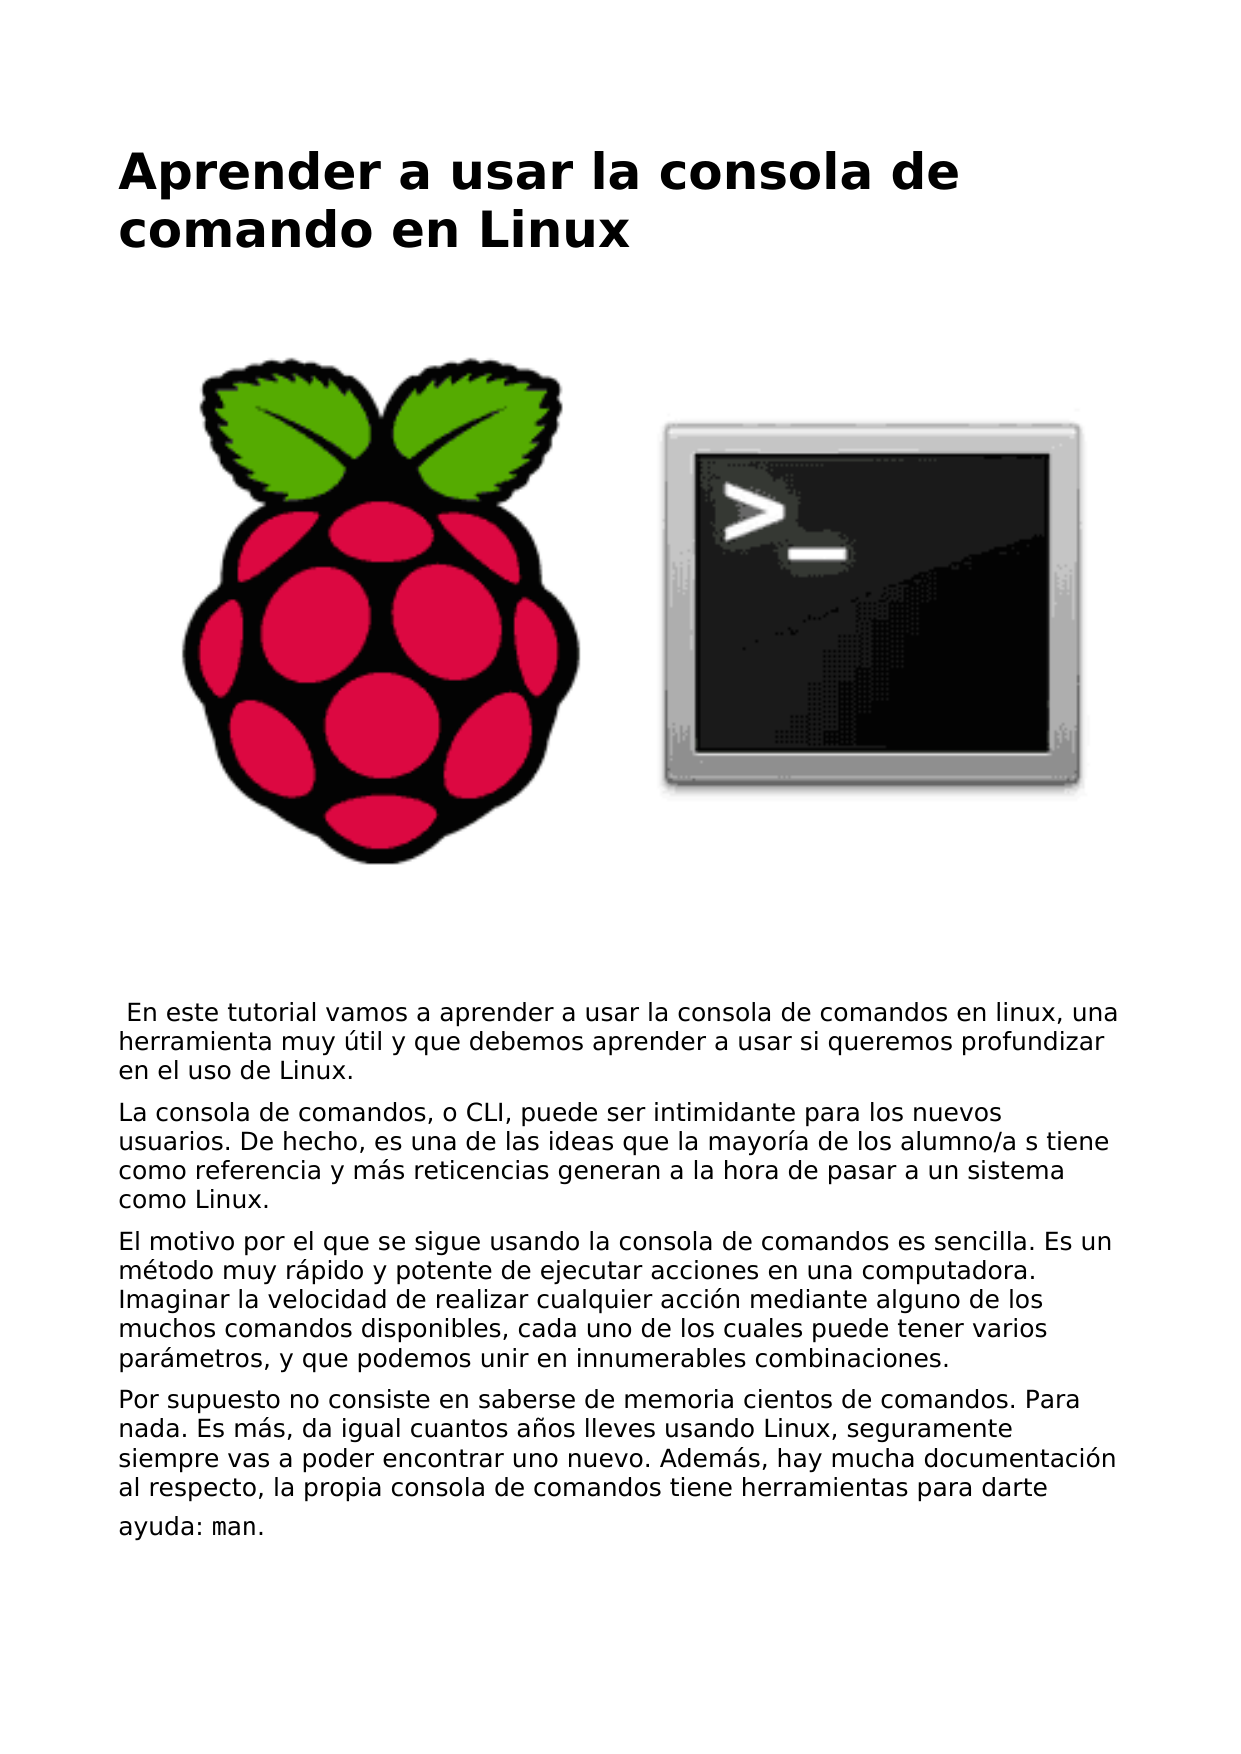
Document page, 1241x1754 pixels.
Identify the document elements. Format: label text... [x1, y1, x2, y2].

text La consola de comandos, o CLI, puede ser intimidante para los nuevos usuarios. De hecho, es una de las ideas que la mayoría de los alumno/a s tiene como referencia y más reticencias generan a la hora de pasar a un sistema como Linux. [118, 1098, 1122, 1215]
subtitle Aprender a usar la consola de comando en Linux [118, 143, 1122, 259]
text Por supuesto no consiste en saberse de memoria cientos de comandos. Para nada. Es más, da igual cuantos años lleves usando Linux, seguramente siempre vas a poder encontrar uno nuevo. Además, hay mucha documentación al respecto, la propia consola de comandos tiene herramientas para darte ayuda: man. [118, 1386, 1122, 1542]
text En este tutorial vamos a aprender a usar la consola de comandos en linux, una herramienta muy útil y que debemos aprender a usar si queremos profundizar en el uso de Linux. [118, 940, 1122, 1086]
text El motivo por el que se sigue usando la consola de comandos es sencilla. Es un método muy rápido y potente de ejecutar acciones en una computadora. Imaginar la velocidad de realizar cualquier acción mediante alguno de los muchos comandos disponibles, cada uno de los cuales puede tener varios parámetros, y que podemos unir en innumerables combinaciones. [118, 1227, 1122, 1373]
picture [118, 272, 1123, 940]
